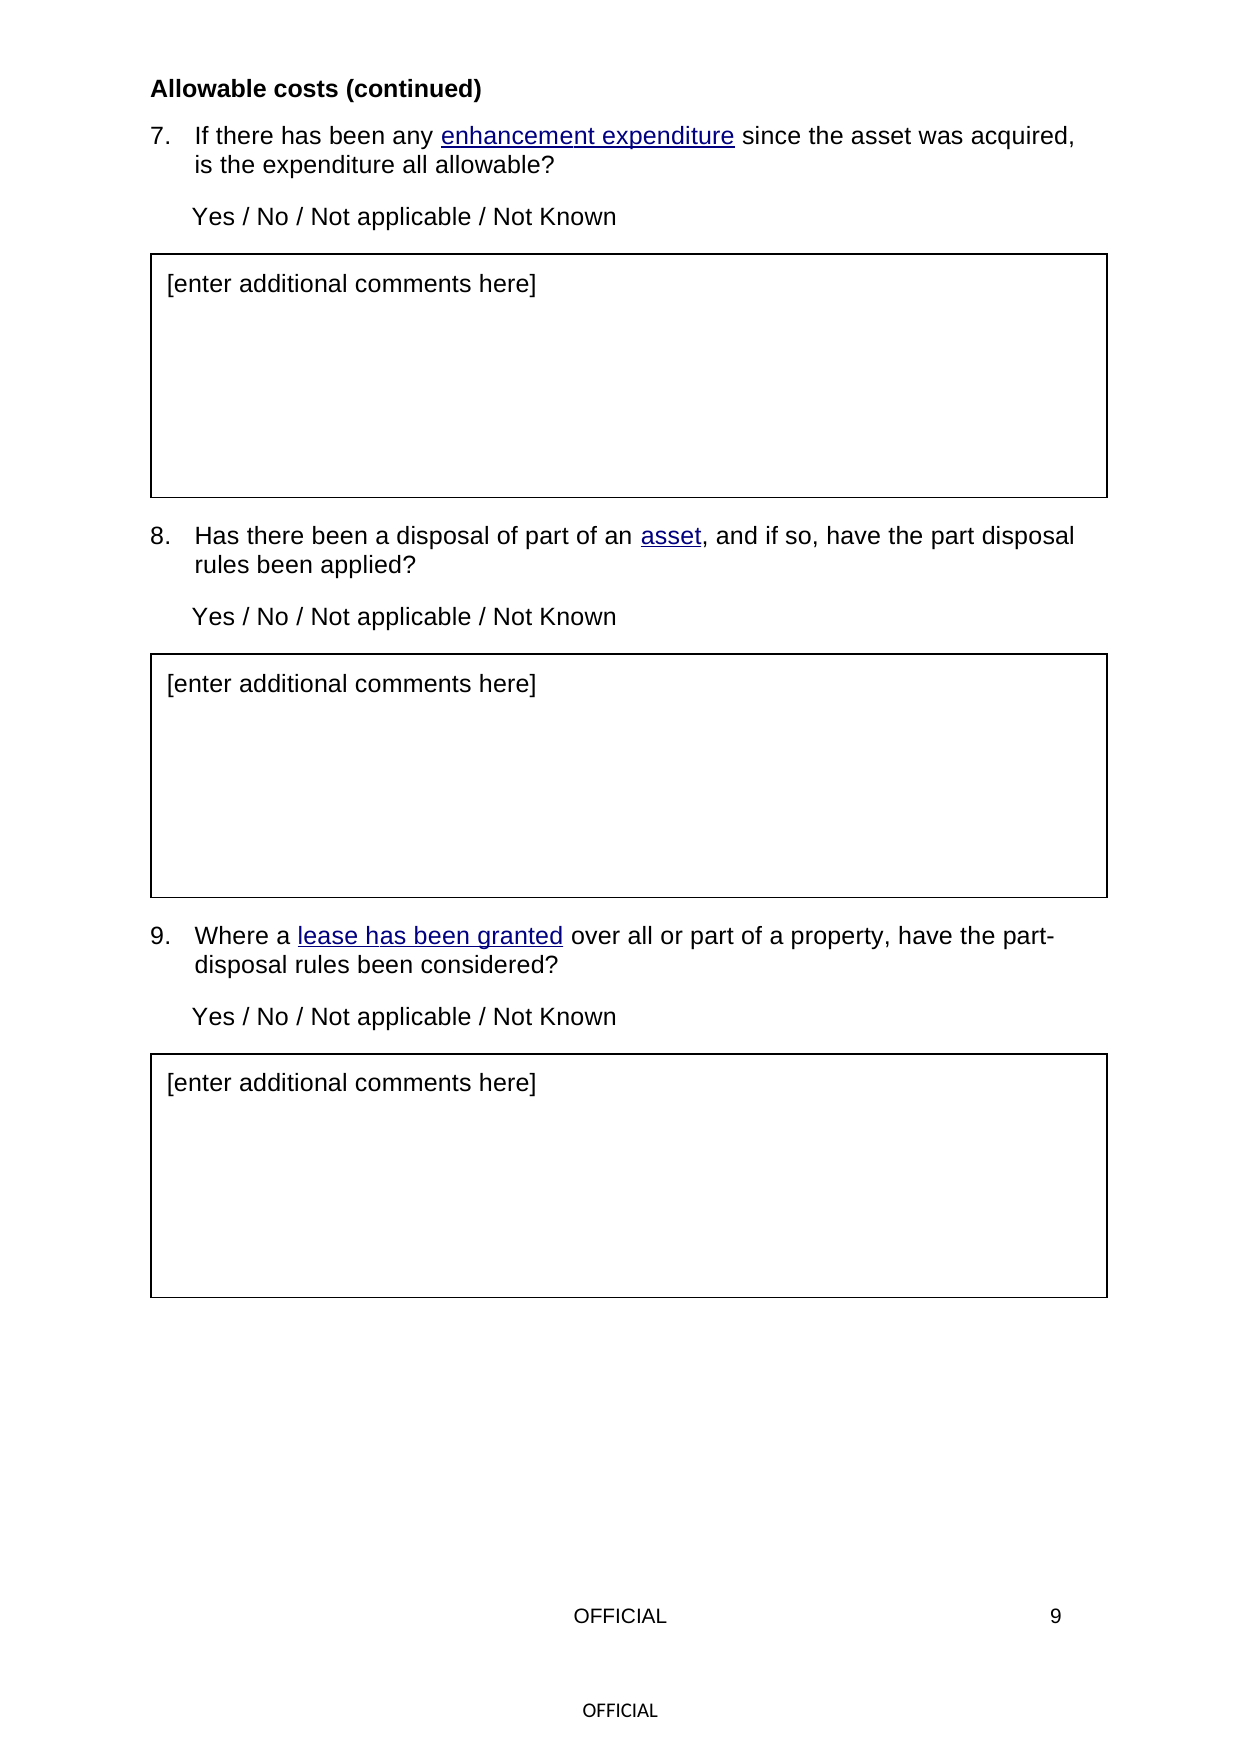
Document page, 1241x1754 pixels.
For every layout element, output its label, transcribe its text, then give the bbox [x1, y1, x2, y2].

subtitle If there has been any enhancement expenditure since the asset was acquired, is the expenditure all allowable? [150, 121, 1090, 179]
subtitle Yes / No / Not applicable / Not Known [191, 1001, 1090, 1030]
subtitle Allowable costs (continued) [150, 74, 1090, 102]
text [enter additional comments here] [167, 668, 1087, 697]
subtitle Yes / No / Not applicable / Not Known [191, 602, 1090, 630]
text [enter additional comments here] [167, 269, 1087, 297]
text [enter additional comments here] [167, 1068, 1087, 1097]
subtitle Has there been a disposal of part of an asset, and if so, have the part disposal rules been applied? [150, 521, 1090, 579]
subtitle Where a lease has been granted over all or part of a property, have the part-disposal rules been considered? [150, 921, 1090, 978]
subtitle Yes / No / Not applicable / Not Known [191, 202, 1090, 230]
